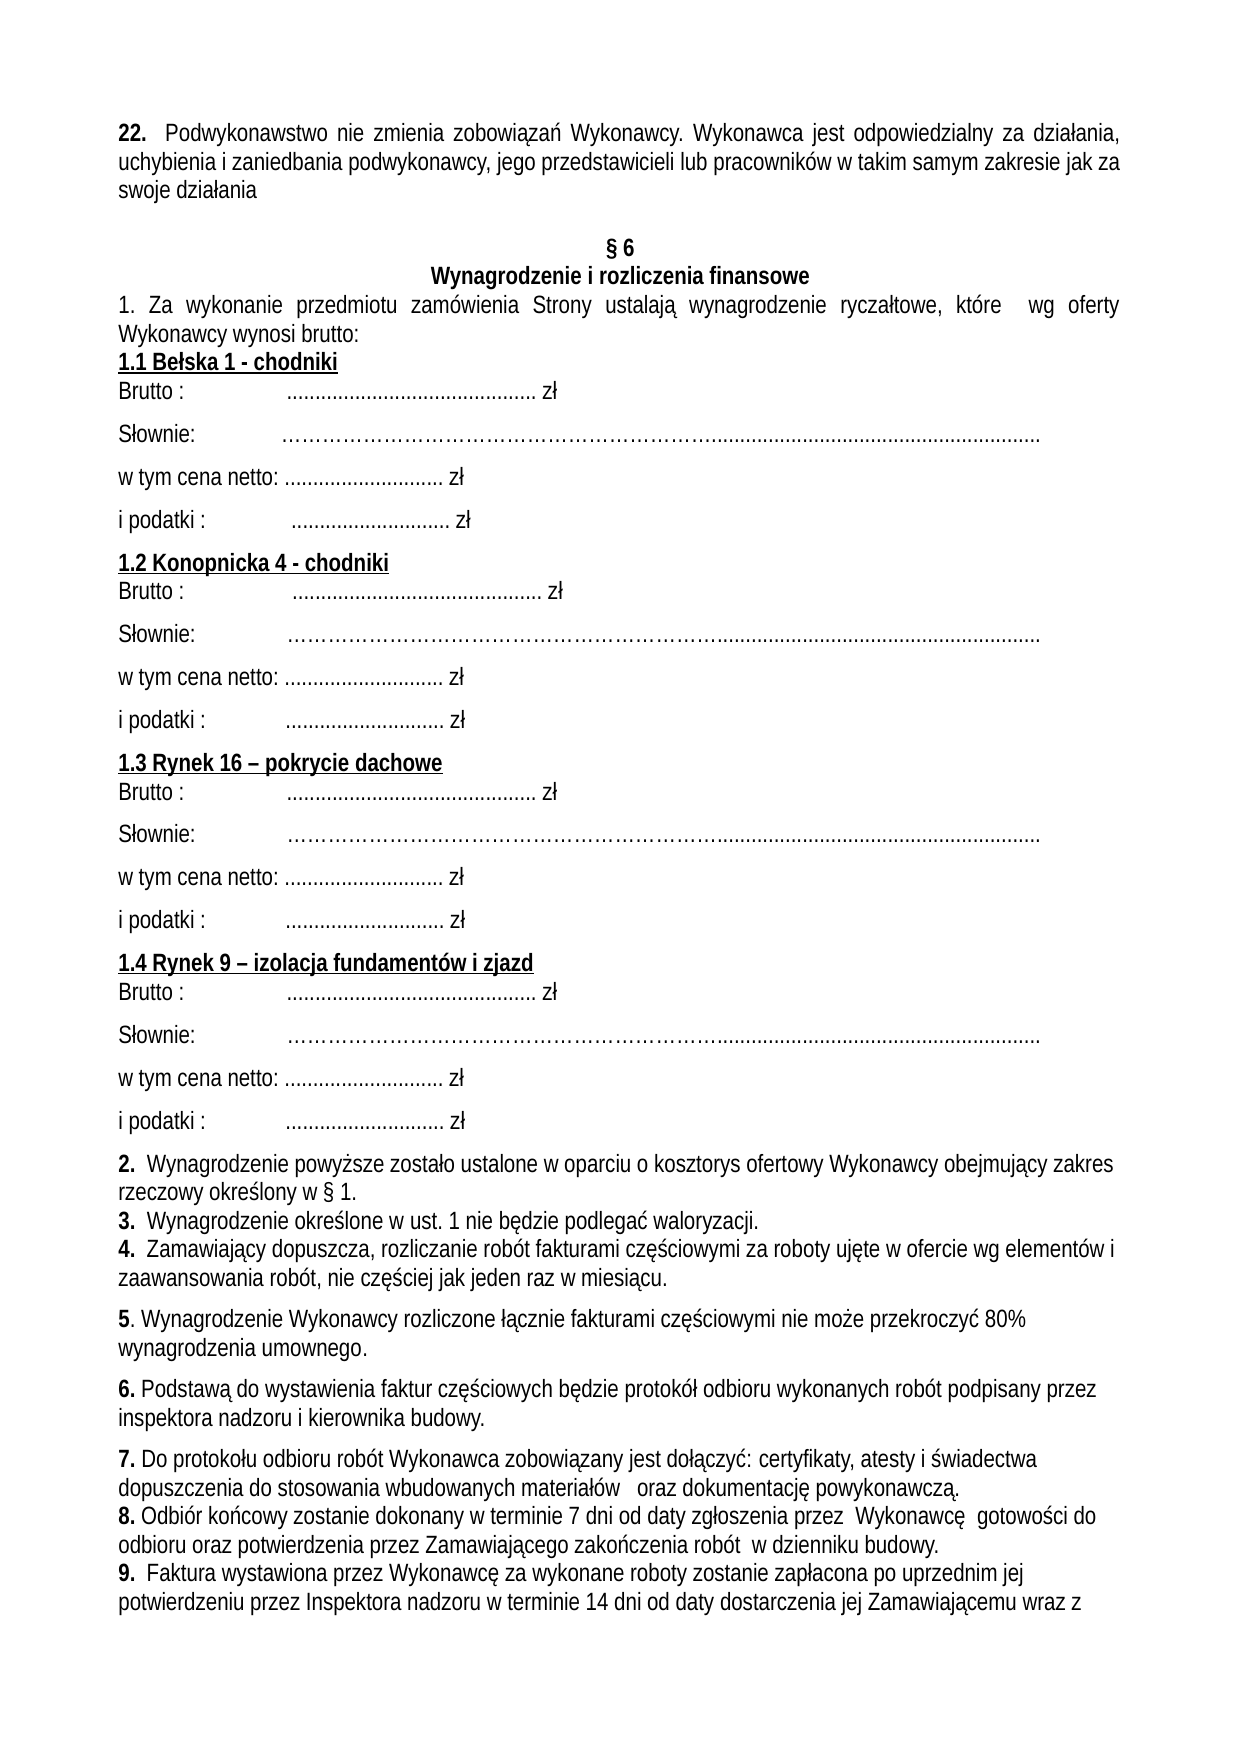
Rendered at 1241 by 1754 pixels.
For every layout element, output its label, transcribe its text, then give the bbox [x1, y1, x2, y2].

text Słownie: ………………………………………………………......................................................... [118, 819, 1122, 848]
text 6. Podstawą do wystawienia faktur częściowych będzie protokół odbioru wykonanych robót podpisany przez inspektora nadzoru i kierownika budowy. [118, 1374, 1122, 1431]
text 1.1 Bełska 1 - chodniki [118, 347, 1122, 376]
text w tym cena netto: ............................ zł [118, 662, 1122, 691]
text 5. Wynagrodzenie Wykonawcy rozliczone łącznie fakturami częściowymi nie może przekroczyć 80% wynagrodzenia umownego. [118, 1304, 1122, 1362]
text i podatki : ............................ zł [118, 505, 1122, 533]
text i podatki : ............................ zł [118, 1106, 1122, 1134]
text 3. Wynagrodzenie określone w ust. 1 nie będzie podlegać waloryzacji. [118, 1206, 1122, 1234]
text Słownie: ………………………………………………………......................................................... [118, 1020, 1122, 1048]
text 1.3 Rynek 16 – pokrycie dachowe [118, 748, 1122, 777]
text Słownie: ……………………………………………………….......................................................... [118, 419, 1122, 447]
text Brutto : ............................................ zł [118, 376, 1122, 404]
text Brutto : ............................................ zł [118, 977, 1122, 1006]
text 1.4 Rynek 9 – izolacja fundamentów i zjazd [118, 948, 1122, 977]
text Brutto : ............................................ zł [118, 576, 1122, 605]
text Słownie: ………………………………………………………......................................................... [118, 619, 1122, 648]
text 1.2 Konopnicka 4 - chodniki [118, 548, 1122, 576]
text i podatki : ............................ zł [118, 905, 1122, 934]
text i podatki : ............................ zł [118, 705, 1122, 734]
text 1. Za wykonanie przedmiotu zamówienia Strony ustalają wynagrodzenie ryczałtowe, które wg oferty Wykonawcy wynosi brutto: [118, 290, 1122, 347]
text w tym cena netto: ............................ zł [118, 462, 1122, 490]
text w tym cena netto: ............................ zł [118, 862, 1122, 891]
text 8. Odbiór końcowy zostanie dokonany w terminie 7 dni od daty zgłoszenia przez Wykonawcę gotowości do odbioru oraz potwierdzenia przez Zamawiającego zakończenia robót w dzienniku budowy. [118, 1501, 1122, 1558]
text Brutto : ............................................ zł [118, 777, 1122, 805]
text w tym cena netto: ............................ zł [118, 1063, 1122, 1091]
text 4. Zamawiający dopuszcza, rozliczanie robót fakturami częściowymi za roboty ujęte w ofercie wg elementów i zaawansowania robót, nie częściej jak jeden raz w miesiącu. [118, 1234, 1122, 1292]
text 22. Podwykonawstwo nie zmienia zobowiązań Wykonawcy. Wykonawca jest odpowiedzialny za działania, uchybienia i zaniedbania podwykonawcy, jego przedstawicieli lub pracowników w takim samym zakresie jak za swoje działania [118, 118, 1122, 204]
text 9. Faktura wystawiona przez Wykonawcę za wykonane roboty zostanie zapłacona po uprzednim jej potwierdzeniu przez Inspektora nadzoru w terminie 14 dni od daty dostarczenia jej Zamawiającemu wraz z [118, 1558, 1122, 1616]
text 2. Wynagrodzenie powyższe zostało ustalone w oparciu o kosztorys ofertowy Wykonawcy obejmujący zakres rzeczowy określony w § 1. [118, 1148, 1122, 1206]
subtitle Wynagrodzenie i rozliczenia finansowe [118, 261, 1122, 290]
text § 6 [118, 233, 1122, 261]
text 7. Do protokołu odbioru robót Wykonawca zobowiązany jest dołączyć: certyfikaty, atesty i świadectwa dopuszczenia do stosowania wbudowanych materiałów oraz dokumentację powykonawczą. [118, 1444, 1122, 1501]
